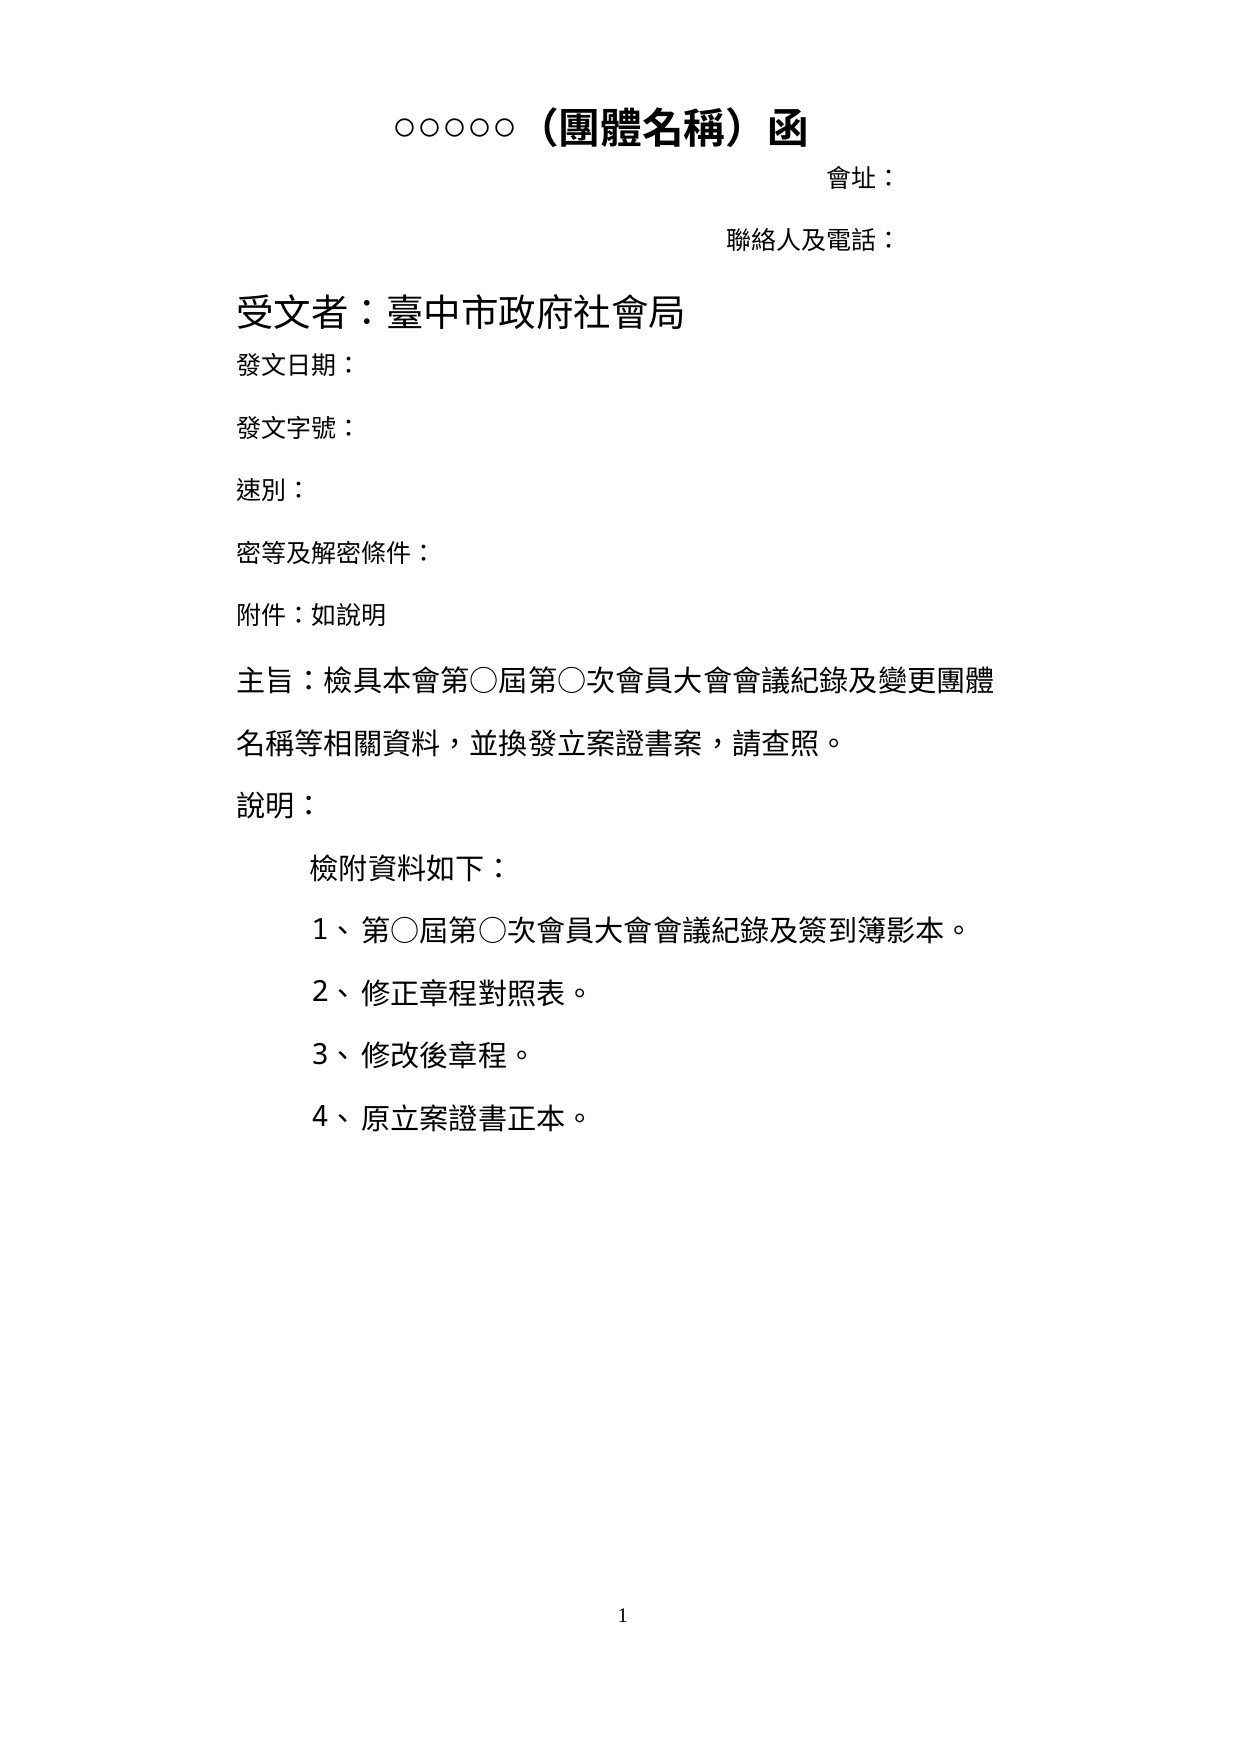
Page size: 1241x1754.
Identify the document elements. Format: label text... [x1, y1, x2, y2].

list 第○屆第○次會員大會會議紀錄及簽到簿影本。 [311, 908, 1054, 971]
text 發文字號： [236, 408, 1008, 471]
text 受文者：臺中市政府社會局 [236, 283, 1008, 346]
list 修改後章程。 [311, 1033, 1054, 1096]
text ○○○○○（團體名稱）函 [192, 96, 1008, 158]
text 發文日期： [236, 346, 1008, 408]
text 主旨：檢具本會第○屆第○次會員大會會議紀錄及變更團體名稱等相關資料，並換發立案證書案，請查照。 [236, 658, 1008, 783]
text 會址： [192, 158, 901, 221]
text 檢附資料如下： [266, 846, 1008, 908]
text 速別： [236, 471, 1008, 533]
text 說明： [192, 783, 1008, 846]
text 密等及解密條件： [236, 533, 1008, 596]
text 聯絡人及電話： [192, 221, 901, 283]
list 修正章程對照表。 [311, 971, 1054, 1033]
list 原立案證書正本。 [311, 1096, 1054, 1158]
text 附件：如說明 [236, 596, 1008, 658]
